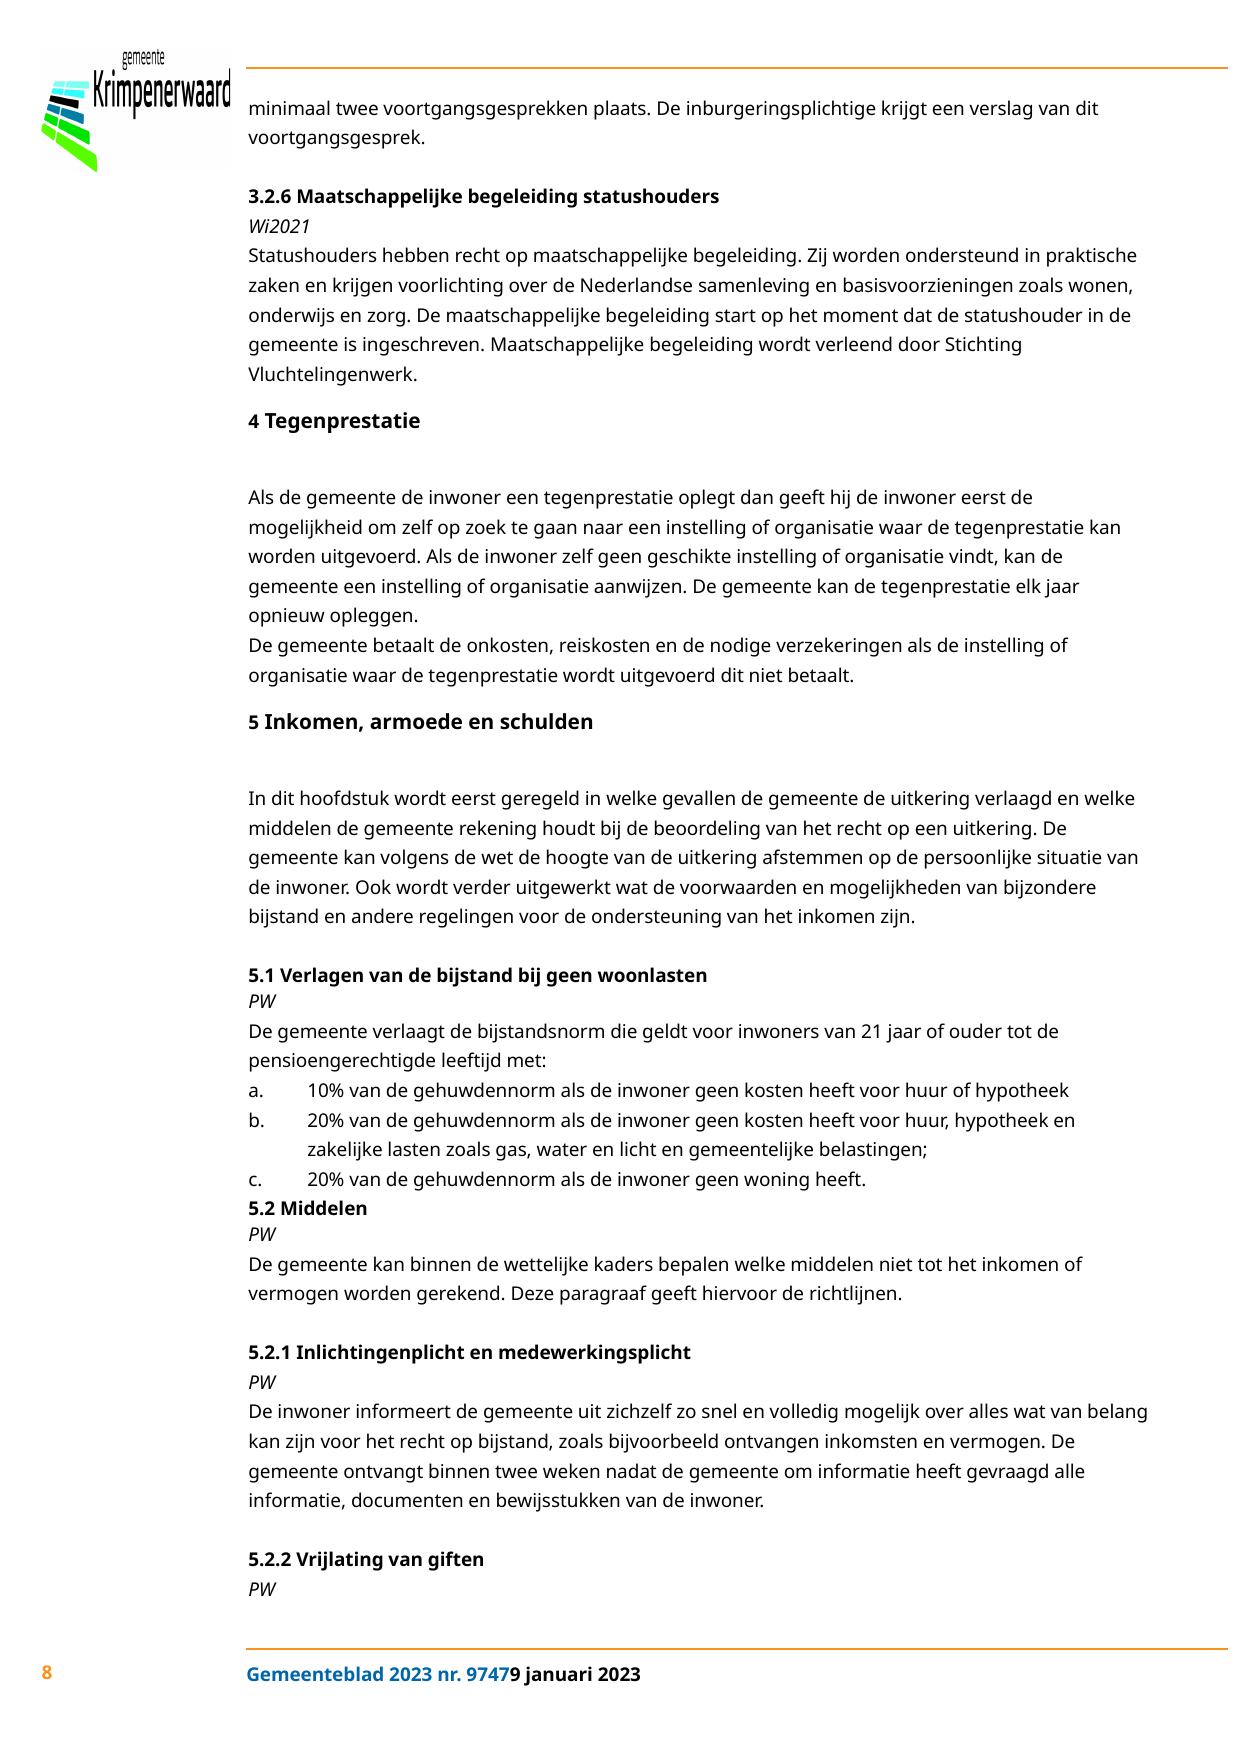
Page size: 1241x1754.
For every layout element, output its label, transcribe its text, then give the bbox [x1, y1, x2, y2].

text 5.2 Middelen [248, 1196, 1152, 1221]
text minimaal twee voortgangsgesprekken plaats. De inburgeringsplichtige krijgt een verslag van dit voortgangsgesprek. [248, 95, 1152, 150]
text 4 Tegenprestatie [248, 407, 1152, 435]
text Wi2021 [248, 213, 1152, 239]
list 20% van de gehuwdennorm als de inwoner geen woning heeft. [248, 1166, 1152, 1192]
text PW [248, 1369, 1152, 1395]
text 3.2.6 Maatschappelijke begeleiding statushouders [248, 183, 1152, 209]
text PW [248, 1221, 1152, 1247]
text PW [248, 1576, 1152, 1602]
text Als de gemeente de inwoner een tegenprestatie oplegt dan geeft hij de inwoner eerst de mogelijkheid om zelf op zoek te gaan naar een instelling of organisatie waar de tegenprestatie kan worden uitgevoerd. Als de inwoner zelf geen geschikte instelling of organisatie vindt, kan de gemeente een instelling of organisatie aanwijzen. De gemeente kan de tegenprestatie elk jaar opnieuw opleggen. [248, 484, 1152, 628]
list 20% van de gehuwdennorm als de inwoner geen kosten heeft voor huur, hypotheek en zakelijke lasten zoals gas, water en licht en gemeentelijke belastingen; [248, 1107, 1152, 1162]
list 10% van de gehuwdennorm als de inwoner geen kosten heeft voor huur of hypotheek [248, 1077, 1152, 1103]
picture [41, 47, 231, 172]
text De gemeente kan binnen de wettelijke kaders bepalen welke middelen niet tot het inkomen of vermogen worden gerekend. Deze paragraaf geeft hiervoor de richtlijnen. [248, 1251, 1152, 1306]
text Statushouders hebben recht op maatschappelijke begeleiding. Zij worden ondersteund in praktische zaken en krijgen voorlichting over de Nederlandse samenleving en basisvoorzieningen zoals wonen, onderwijs en zorg. De maatschappelijke begeleiding start op het moment dat de statushouder in de gemeente is ingeschreven. Maatschappelijke begeleiding wordt verleend door Stichting Vluchtelingenwerk. [248, 243, 1152, 387]
text 5.2.1 Inlichtingenplicht en medewerkingsplicht [248, 1339, 1152, 1365]
text 5.1 Verlagen van de bijstand bij geen woonlasten [248, 963, 1152, 988]
text De gemeente verlaagt de bijstandsnorm die geldt voor inwoners van 21 jaar of ouder tot de pensioengerechtigde leeftijd met: [248, 1018, 1152, 1073]
text 5 Inkomen, armoede en schulden [248, 707, 1152, 736]
text De inwoner informeert de gemeente uit zichzelf zo snel en volledig mogelijk over alles wat van belang kan zijn voor het recht op bijstand, zoals bijvoorbeeld ontvangen inkomsten en vermogen. De gemeente ontvangt binnen twee weken nadat de gemeente om informatie heeft gevraagd alle informatie, documenten en bewijsstukken van de inwoner. [248, 1399, 1152, 1513]
text De gemeente betaalt de onkosten, reiskosten en de nodige verzekeringen als de instelling of organisatie waar de tegenprestatie wordt uitgevoerd dit niet betaalt. [248, 632, 1152, 688]
text PW [248, 988, 1152, 1014]
text 5.2.2 Vrijlating van giften [248, 1547, 1152, 1572]
text In dit hoofdstuk wordt eerst geregeld in welke gevallen de gemeente de uitkering verlaagd en welke middelen de gemeente rekening houdt bij de beoordeling van het recht op een uitkering. De gemeente kan volgens de wet de hoogte van de uitkering afstemmen op de persoonlijke situatie van de inwoner. Ook wordt verder uitgewerkt wat de voorwaarden en mogelijkheden van bijzondere bijstand en andere regelingen voor de ondersteuning van het inkomen zijn. [248, 785, 1152, 929]
